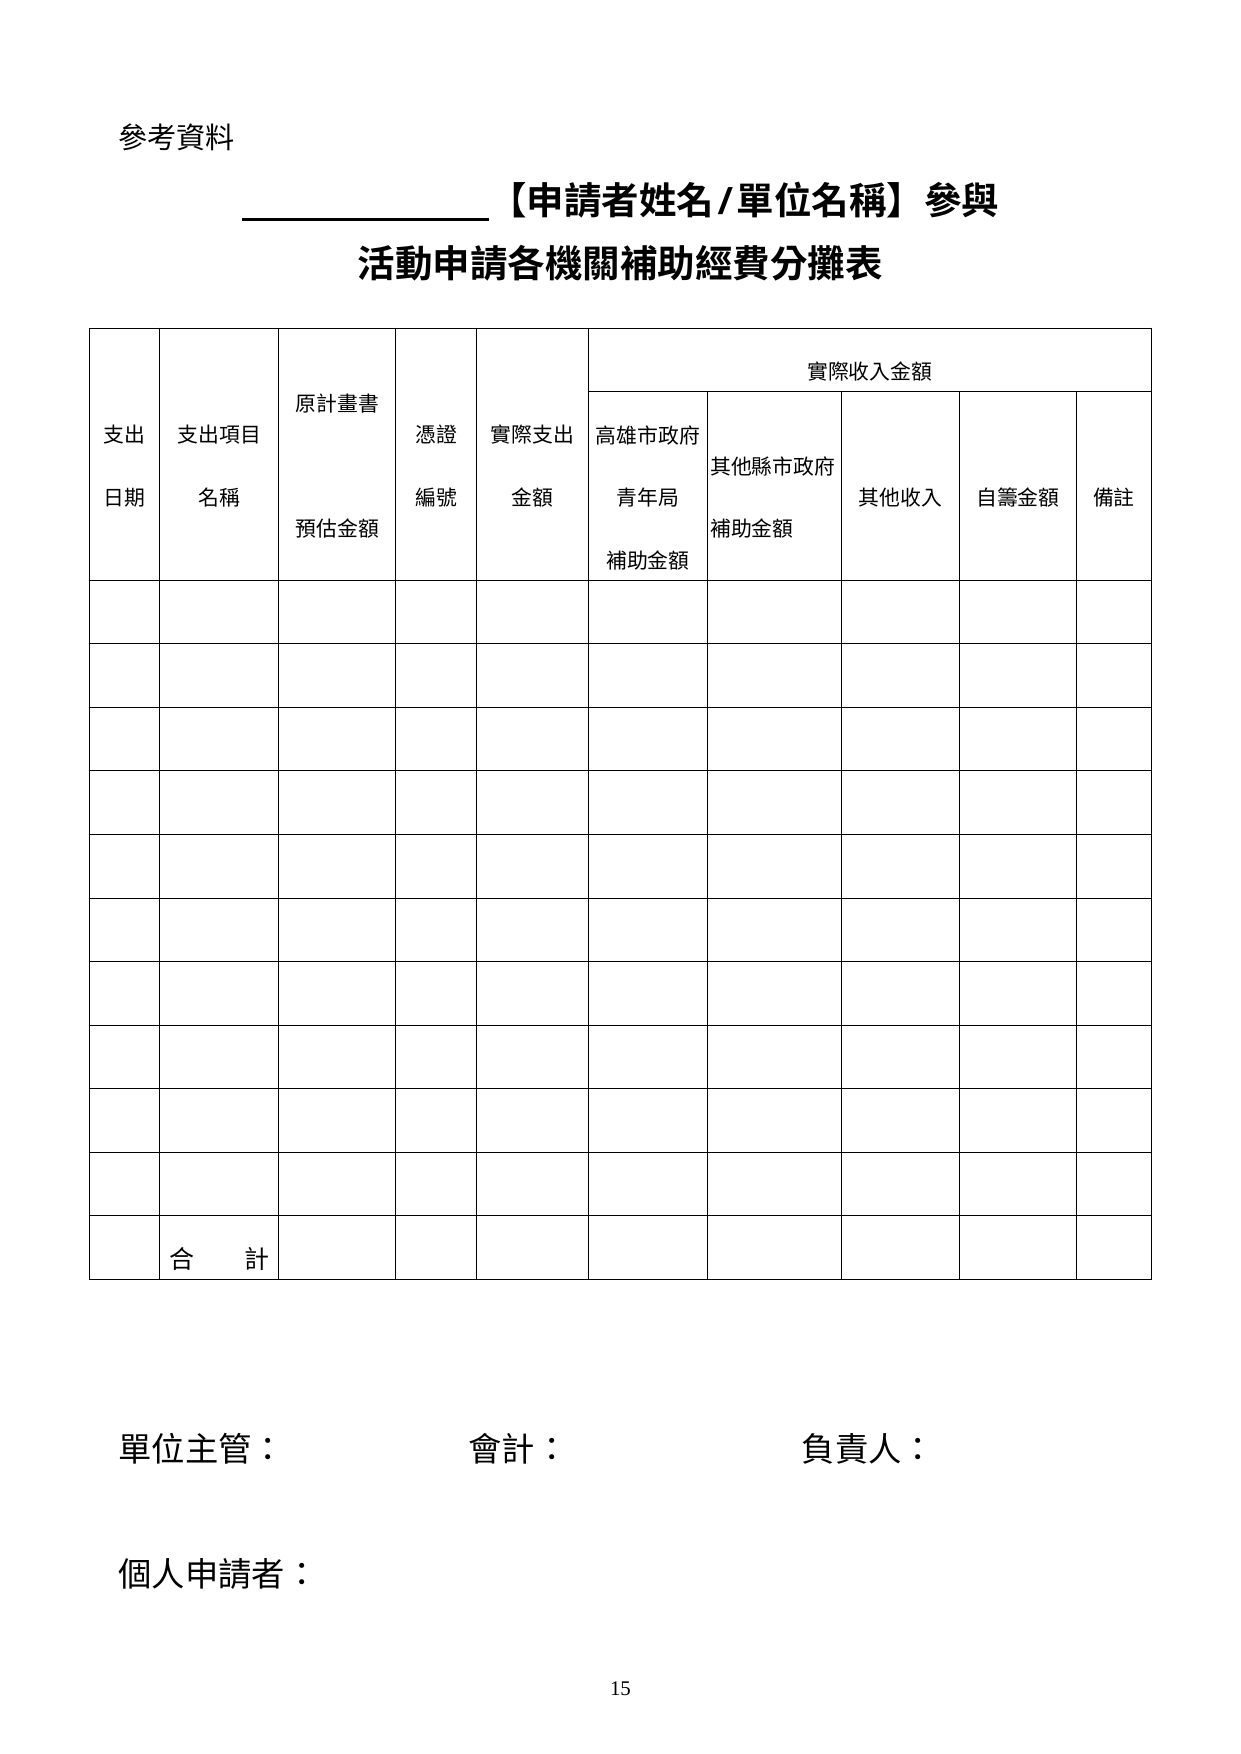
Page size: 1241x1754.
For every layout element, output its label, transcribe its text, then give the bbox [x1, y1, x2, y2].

table_cell [708, 962, 841, 1024]
table_cell [279, 1089, 395, 1152]
table_cell [279, 644, 395, 707]
text 【申請者姓名/單位名稱】參與 活動申請各機關補助經費分攤表 [118, 157, 1122, 282]
table_cell [589, 1089, 707, 1152]
table_cell [1077, 1026, 1151, 1088]
table_cell [477, 771, 588, 834]
table_cell [160, 899, 278, 961]
table_cell [396, 1153, 476, 1215]
table_cell [708, 581, 841, 643]
table_cell [960, 1026, 1076, 1088]
table_cell [279, 899, 395, 961]
table_cell [589, 962, 707, 1024]
table_cell [1077, 644, 1151, 707]
table_cell [160, 1026, 278, 1088]
table_cell [90, 962, 159, 1024]
table_cell [842, 899, 959, 961]
table_cell [90, 899, 159, 961]
table_cell [279, 835, 395, 897]
table_header 支出 日期 [90, 329, 159, 580]
table_cell [160, 708, 278, 770]
table_cell [842, 1153, 959, 1215]
table_cell [589, 644, 707, 707]
table_cell [160, 1153, 278, 1215]
table_cell [708, 1153, 841, 1215]
table_header 實際收入金額 [589, 329, 1151, 391]
table_cell [477, 1026, 588, 1088]
text 單位主管： 會計： 負責人： [118, 1405, 1122, 1467]
table_cell [1077, 581, 1151, 643]
table_cell [1077, 1089, 1151, 1152]
table_cell [160, 581, 278, 643]
table_cell [842, 962, 959, 1024]
table_cell [1077, 835, 1151, 897]
table_cell [589, 1216, 707, 1279]
table_cell [477, 962, 588, 1024]
table_cell [160, 644, 278, 707]
table_cell [589, 708, 707, 770]
table_cell 高雄市政府青年局 補助金額 [589, 392, 707, 580]
text 個人申請者： [118, 1530, 1122, 1592]
table_cell 備註 [1077, 392, 1151, 580]
table_cell [477, 581, 588, 643]
table_cell [708, 1216, 841, 1279]
table_cell [589, 835, 707, 897]
table_cell [960, 1216, 1076, 1279]
table_cell [1077, 1216, 1151, 1279]
table_cell [589, 1153, 707, 1215]
table_cell 其他收入 [842, 392, 959, 580]
table_header 支出項目 名稱 [160, 329, 278, 580]
table_cell [160, 962, 278, 1024]
table_header 原計畫書 預估金額 [279, 329, 395, 580]
table_cell [960, 581, 1076, 643]
table_cell 自籌金額 [960, 392, 1076, 580]
table_cell [708, 1089, 841, 1152]
table_cell [279, 962, 395, 1024]
table_cell [160, 835, 278, 897]
table_cell [589, 899, 707, 961]
table_cell [279, 771, 395, 834]
table_cell [960, 771, 1076, 834]
table_cell [1077, 1153, 1151, 1215]
table_cell [477, 644, 588, 707]
table_cell 其他縣市政府補助金額 [708, 392, 841, 580]
table_cell [960, 1089, 1076, 1152]
table_cell [708, 644, 841, 707]
table_cell [842, 1216, 959, 1279]
table_cell [90, 1153, 159, 1215]
table_header 實際支出 金額 [477, 329, 588, 580]
table_cell [90, 1026, 159, 1088]
table_cell [396, 962, 476, 1024]
table_cell [396, 1089, 476, 1152]
table_header 憑證 編號 [396, 329, 476, 580]
table_cell [842, 771, 959, 834]
table_cell [842, 1026, 959, 1088]
table_cell [589, 771, 707, 834]
table_cell [589, 581, 707, 643]
table_cell [90, 771, 159, 834]
table_cell [960, 1153, 1076, 1215]
table_cell [708, 771, 841, 834]
table_cell [477, 708, 588, 770]
table_cell [1077, 899, 1151, 961]
table_cell [396, 581, 476, 643]
table_cell [708, 708, 841, 770]
table_cell [396, 1216, 476, 1279]
table_cell [589, 1026, 707, 1088]
table_cell [1077, 962, 1151, 1024]
text 參考資料 [118, 94, 1122, 157]
table_cell [160, 1089, 278, 1152]
table_cell [279, 1216, 395, 1279]
table_cell [708, 1026, 841, 1088]
table_cell [477, 835, 588, 897]
table_cell [396, 835, 476, 897]
table_cell [279, 1153, 395, 1215]
table_cell [960, 644, 1076, 707]
table_cell [396, 899, 476, 961]
table_cell [396, 644, 476, 707]
table_cell [90, 1216, 159, 1279]
table_cell [960, 708, 1076, 770]
table_cell [477, 1089, 588, 1152]
table_cell [279, 1026, 395, 1088]
table_cell [842, 644, 959, 707]
table_cell [960, 835, 1076, 897]
table_cell [960, 899, 1076, 961]
table_cell [396, 1026, 476, 1088]
table_cell [1077, 771, 1151, 834]
table_cell [279, 708, 395, 770]
table_cell [396, 771, 476, 834]
table_cell [90, 1089, 159, 1152]
table_cell [842, 1089, 959, 1152]
table_cell [708, 899, 841, 961]
table_cell [90, 708, 159, 770]
table_cell [279, 581, 395, 643]
table_cell [1077, 708, 1151, 770]
table_cell [160, 771, 278, 834]
table_cell [842, 835, 959, 897]
table_cell [477, 1216, 588, 1279]
table_cell 合 計 [160, 1216, 278, 1279]
table_cell [477, 1153, 588, 1215]
table_cell [842, 708, 959, 770]
table_cell [90, 835, 159, 897]
table_cell [960, 962, 1076, 1024]
table_cell [396, 708, 476, 770]
table_cell [708, 835, 841, 897]
table_cell [90, 581, 159, 643]
table_cell [477, 899, 588, 961]
table_cell [90, 644, 159, 707]
table_cell [842, 581, 959, 643]
